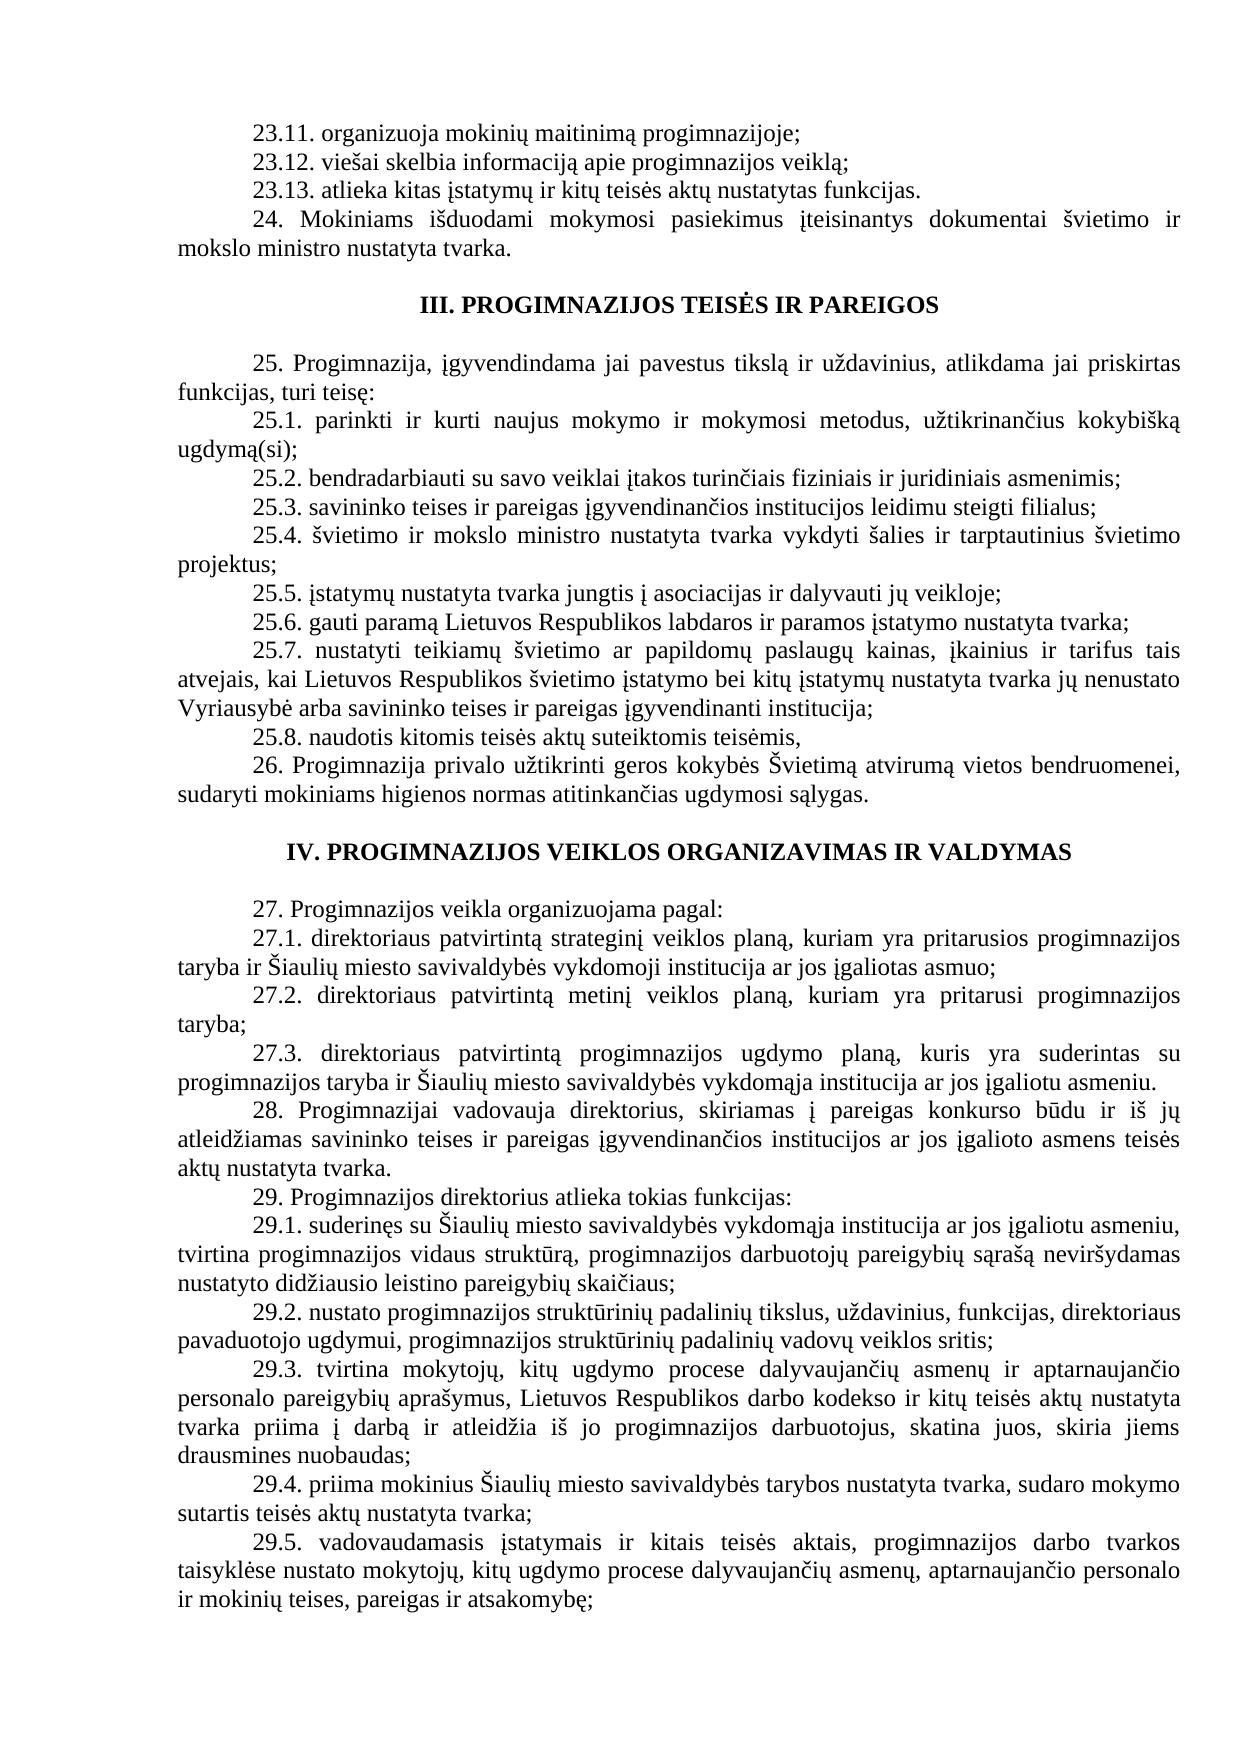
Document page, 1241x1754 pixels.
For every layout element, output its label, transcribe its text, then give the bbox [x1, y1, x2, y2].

text 25.7. nustatyti teikiamų švietimo ar papildomų paslaugų kainas, įkainius ir tarifus tais atvejais, kai Lietuvos Respublikos švietimo įstatymo bei kitų įstatymų nustatyta tvarka jų nenustato Vyriausybė arba savininko teises ir pareigas įgyvendinanti institucija; [177, 636, 1181, 722]
text 29. Progimnazijos direktorius atlieka tokias funkcijas: [177, 1182, 1181, 1211]
text 26. Progimnazija privalo užtikrinti geros kokybės Švietimą atvirumą vietos bendruomenei, sudaryti mokiniams higienos normas atitinkančias ugdymosi sąlygas. [177, 751, 1181, 808]
text 23.12. viešai skelbia informaciją apie progimnazijos veiklą; [177, 147, 1181, 176]
text 27.1. direktoriaus patvirtintą strateginį veiklos planą, kuriam yra pritarusios progimnazijos taryba ir Šiaulių miesto savivaldybės vykdomoji institucija ar jos įgaliotas asmuo; [177, 923, 1181, 981]
text 25.3. savininko teises ir pareigas įgyvendinančios institucijos leidimu steigti filialus; [177, 492, 1181, 521]
text 29.5. vadovaudamasis įstatymais ir kitais teisės aktais, progimnazijos darbo tvarkos taisyklėse nustato mokytojų, kitų ugdymo procese dalyvaujančių asmenų, aptarnaujančio personalo ir mokinių teises, pareigas ir atsakomybę; [177, 1527, 1181, 1613]
text 25.1. parinkti ir kurti naujus mokymo ir mokymosi metodus, užtikrinančius kokybišką ugdymą(si); [177, 406, 1181, 463]
text 23.13. atlieka kitas įstatymų ir kitų teisės aktų nustatytas funkcijas. [177, 176, 1181, 204]
text 25.5. įstatymų nustatyta tvarka jungtis į asociacijas ir dalyvauti jų veikloje; [177, 578, 1181, 607]
text III. PROGIMNAZIJOS TEISĖS IR PAREIGOS [177, 291, 1181, 319]
text 29.2. nustato progimnazijos struktūrinių padalinių tikslus, uždavinius, funkcijas, direktoriaus pavaduotojo ugdymui, progimnazijos struktūrinių padalinių vadovų veiklos sritis; [177, 1297, 1181, 1354]
text 29.3. tvirtina mokytojų, kitų ugdymo procese dalyvaujančių asmenų ir aptarnaujančio personalo pareigybių aprašymus, Lietuvos Respublikos darbo kodekso ir kitų teisės aktų nustatyta tvarka priima į darbą ir atleidžia iš jo progimnazijos darbuotojus, skatina juos, skiria jiems drausmines nuobaudas; [177, 1354, 1181, 1469]
text 27.3. direktoriaus patvirtintą progimnazijos ugdymo planą, kuris yra suderintas su progimnazijos taryba ir Šiaulių miesto savivaldybės vykdomąja institucija ar jos įgaliotu asmeniu. [177, 1038, 1181, 1096]
text 23.11. organizuoja mokinių maitinimą progimnazijoje; [177, 118, 1181, 147]
text 25.4. švietimo ir mokslo ministro nustatyta tvarka vykdyti šalies ir tarptautinius švietimo projektus; [177, 521, 1181, 578]
text 29.1. suderinęs su Šiaulių miesto savivaldybės vykdomąja institucija ar jos įgaliotu asmeniu, tvirtina progimnazijos vidaus struktūrą, progimnazijos darbuotojų pareigybių sąrašą neviršydamas nustatyto didžiausio leistino pareigybių skaičiaus; [177, 1211, 1181, 1297]
text 25.6. gauti paramą Lietuvos Respublikos labdaros ir paramos įstatymo nustatyta tvarka; [177, 607, 1181, 636]
text 27.2. direktoriaus patvirtintą metinį veiklos planą, kuriam yra pritarusi progimnazijos taryba; [177, 981, 1181, 1038]
text 28. Progimnazijai vadovauja direktorius, skiriamas į pareigas konkurso būdu ir iš jų atleidžiamas savininko teises ir pareigas įgyvendinančios institucijos ar jos įgalioto asmens teisės aktų nustatyta tvarka. [177, 1096, 1181, 1182]
text 29.4. priima mokinius Šiaulių miesto savivaldybės tarybos nustatyta tvarka, sudaro mokymo sutartis teisės aktų nustatyta tvarka; [177, 1469, 1181, 1527]
text 25. Progimnazija, įgyvendindama jai pavestus tikslą ir uždavinius, atlikdama jai priskirtas funkcijas, turi teisę: [177, 348, 1181, 406]
text 24. Mokiniams išduodami mokymosi pasiekimus įteisinantys dokumentai švietimo ir mokslo ministro nustatyta tvarka. [177, 204, 1181, 262]
text IV. PROGIMNAZIJOS VEIKLOS ORGANIZAVIMAS IR VALDYMAS [177, 837, 1181, 866]
text 27. Progimnazijos veikla organizuojama pagal: [177, 894, 1181, 923]
text 25.8. naudotis kitomis teisės aktų suteiktomis teisėmis, [177, 722, 1181, 751]
text 25.2. bendradarbiauti su savo veiklai įtakos turinčiais fiziniais ir juridiniais asmenimis; [177, 463, 1181, 492]
